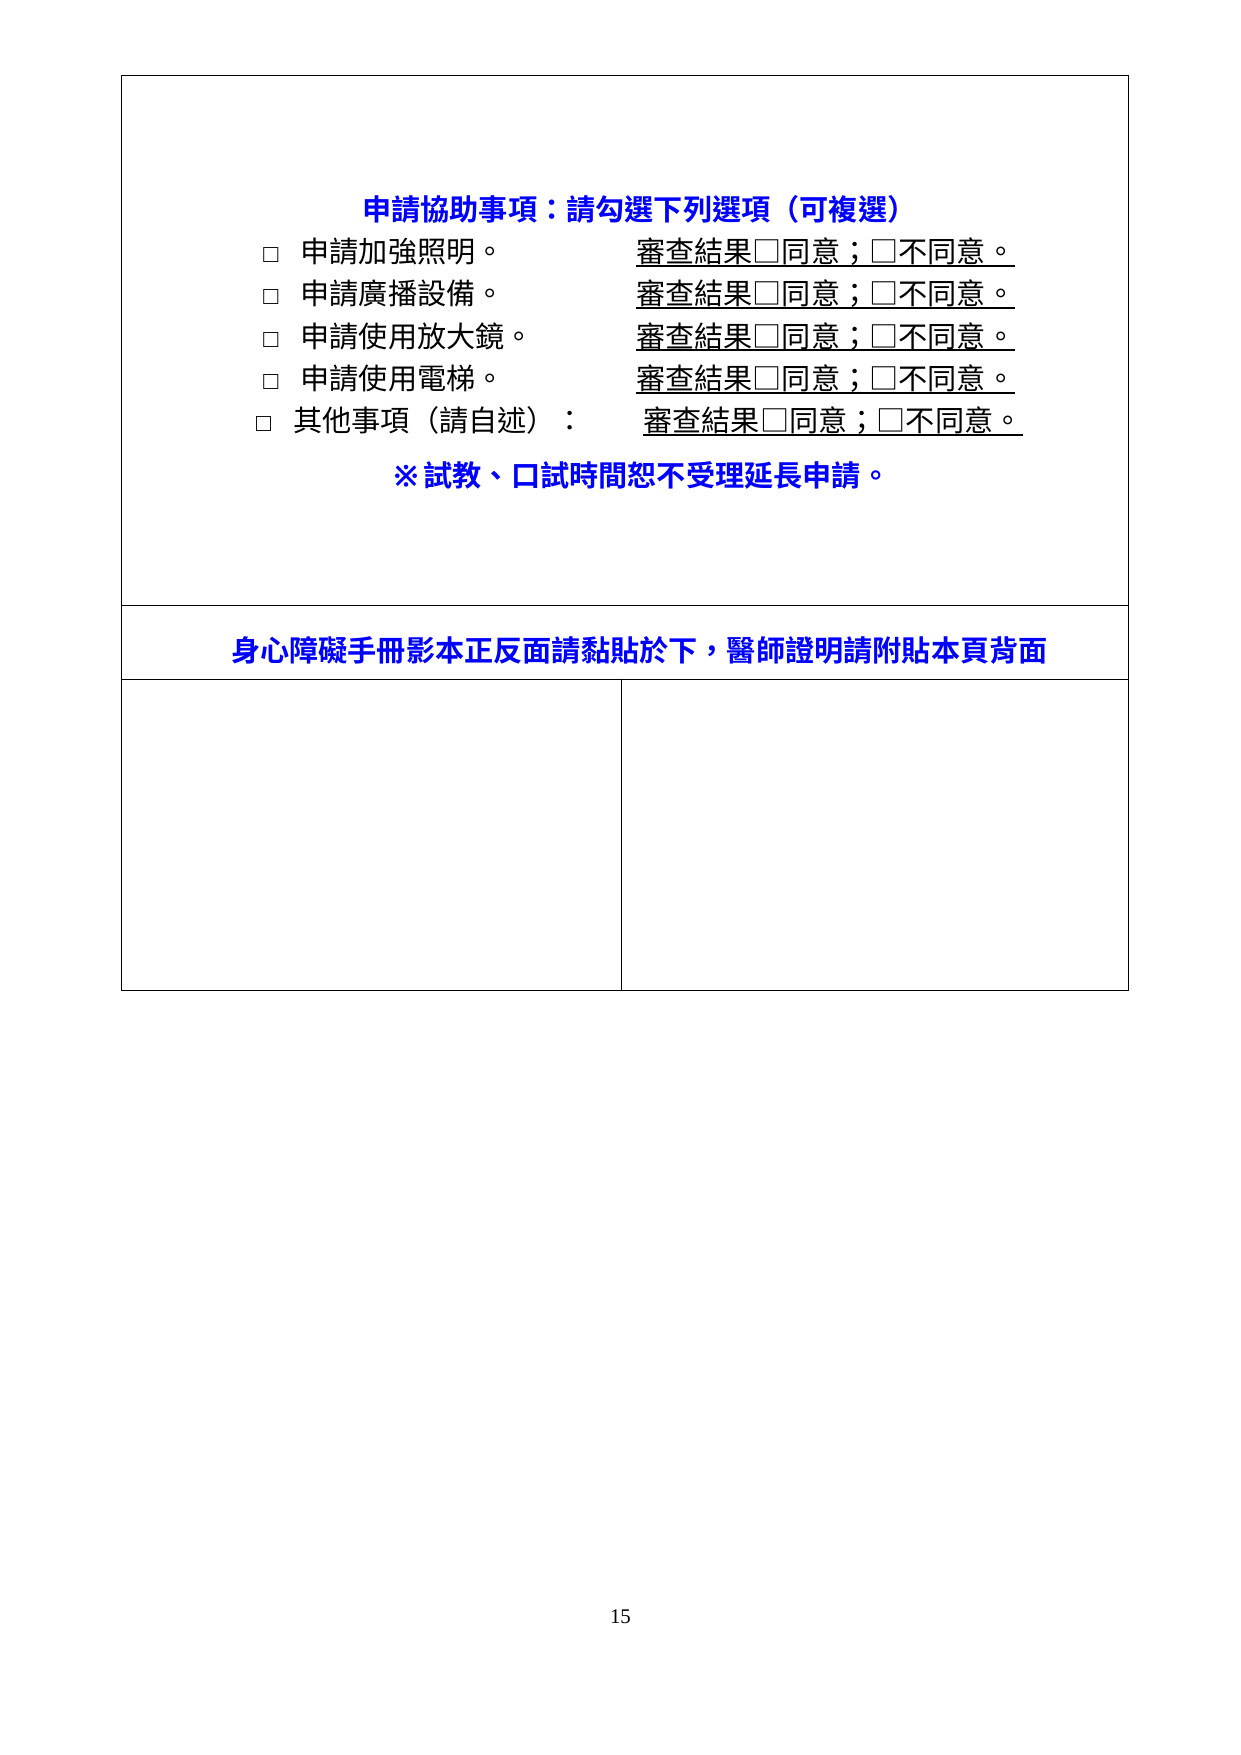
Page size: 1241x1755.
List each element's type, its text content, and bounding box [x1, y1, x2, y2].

table_cell 申請協助事項：請勾選下列選項（可複選） 申請加強照明。 審查結果□同意；□不同意。 申請廣播設備。 審查結果□同意；□不同意。 申請使用放大鏡。 審查結果□同意；□不同意。 申請使用電梯。 審查結果□同意；□不同意。 其他事項（請自述）： 審查結果□同意；□不同意。 ※試教、口試時間恕不受理延長申請。 [122, 76, 1128, 605]
table_cell [622, 680, 1128, 990]
table_cell [122, 680, 621, 990]
table_cell 身心障礙手冊影本正反面請黏貼於下，醫師證明請附貼本頁背面 [122, 606, 1128, 679]
